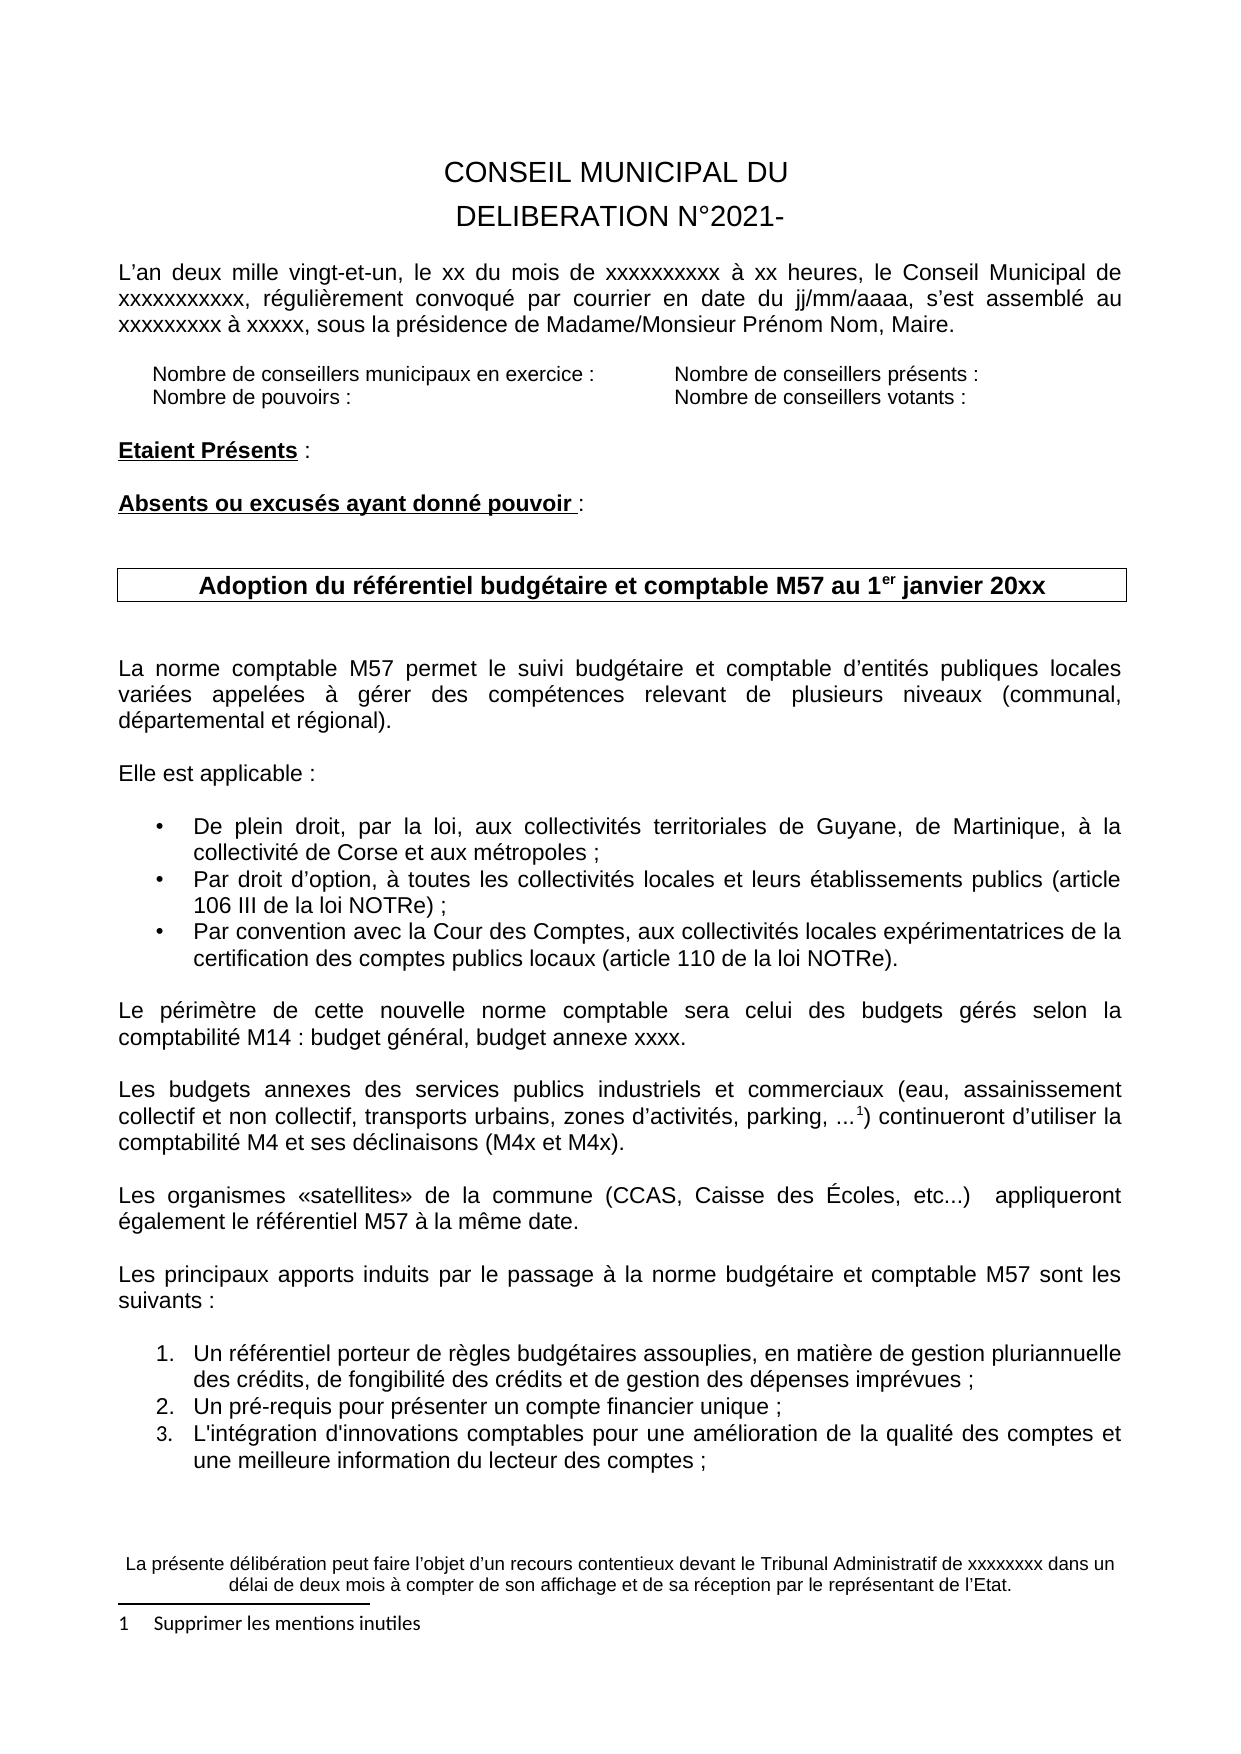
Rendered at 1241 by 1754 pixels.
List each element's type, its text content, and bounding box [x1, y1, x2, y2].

text Absents ou excusés ayant donné pouvoir : [118, 490, 1122, 516]
subtitle DELIBERATION N°2021- [118, 198, 1122, 232]
subtitle CONSEIL MUNICIPAL DU [118, 155, 1122, 189]
text Etaient Présents : [118, 437, 1122, 464]
list Par droit d’option, à toutes les collectivités locales et leurs établissements publics (article 106 III de la loi NOTRe) ; [156, 866, 1122, 918]
text Le périmètre de cette nouvelle norme comptable sera celui des budgets gérés selon la comptabilité M14 : budget général, budget annexe xxxx. [118, 997, 1122, 1050]
list Par convention avec la Cour des Comptes, aux collectivités locales expérimentatrices de la certification des comptes publics locaux (article 110 de la loi NOTRe). [156, 918, 1122, 971]
table_cell Nombre de pouvoirs : [131, 388, 674, 411]
list Un référentiel porteur de règles budgétaires assouplies, en matière de gestion pluriannuelle des crédits, de fongibilité des crédits et de gestion des dépenses imprévues ; [156, 1340, 1122, 1393]
text Les organismes «satellites» de la commune (CCAS, Caisse des Écoles, etc...) appliqueront également le référentiel M57 à la même date. [118, 1182, 1122, 1234]
table_header Nombre de conseillers présents : [674, 364, 1105, 388]
text Les principaux apports induits par le passage à la norme budgétaire et comptable M57 sont les suivants : [118, 1261, 1122, 1313]
text Les budgets annexes des services publics industriels et commerciaux (eau, assainissement collectif et non collectif, transports urbains, zones d’activités, parking, ...) continueront d’utiliser la comptabilité M4 et ses déclinaisons (M4x et M4x). [118, 1076, 1122, 1155]
list L'intégration d'innovations comptables pour une amélioration de la qualité des comptes et une meilleure information du lecteur des comptes ; [156, 1419, 1122, 1473]
list De plein droit, par la loi, aux collectivités territoriales de Guyane, de Martinique, à la collectivité de Corse et aux métropoles ; [156, 813, 1122, 866]
text La présente délibération peut faire l’objet d’un recours contentieux devant le Tribunal Administratif de xxxxxxxx dans un délai de deux mois à compter de son affichage et de sa réception par le représentant de l’Etat. [118, 1552, 1122, 1596]
table_cell Nombre de conseillers votants : [674, 388, 1105, 411]
text La norme comptable M57 permet le suivi budgétaire et comptable d’entités publiques locales variées appelées à gérer des compétences relevant de plusieurs niveaux (communal, départemental et régional). [118, 655, 1122, 734]
text Supprimer les mentions inutiles [118, 1610, 1122, 1636]
list Un pré-requis pour présenter un compte financier unique ; [156, 1393, 1122, 1419]
table_header Nombre de conseillers municipaux en exercice : [131, 364, 674, 388]
text L’an deux mille vingt-et-un, le xx du mois de xxxxxxxxxx à xx heures, le Conseil Municipal de xxxxxxxxxxx, régulièrement convoqué par courrier en date du jj/mm/aaaa, s’est assemblé au xxxxxxxxx à xxxxx, sous la présidence de Madame/Monsieur Prénom Nom, Maire. [118, 259, 1122, 338]
text Elle est applicable : [118, 760, 1122, 786]
text Adoption du référentiel budgétaire et comptable M57 au 1er janvier 20xx [118, 571, 1126, 600]
